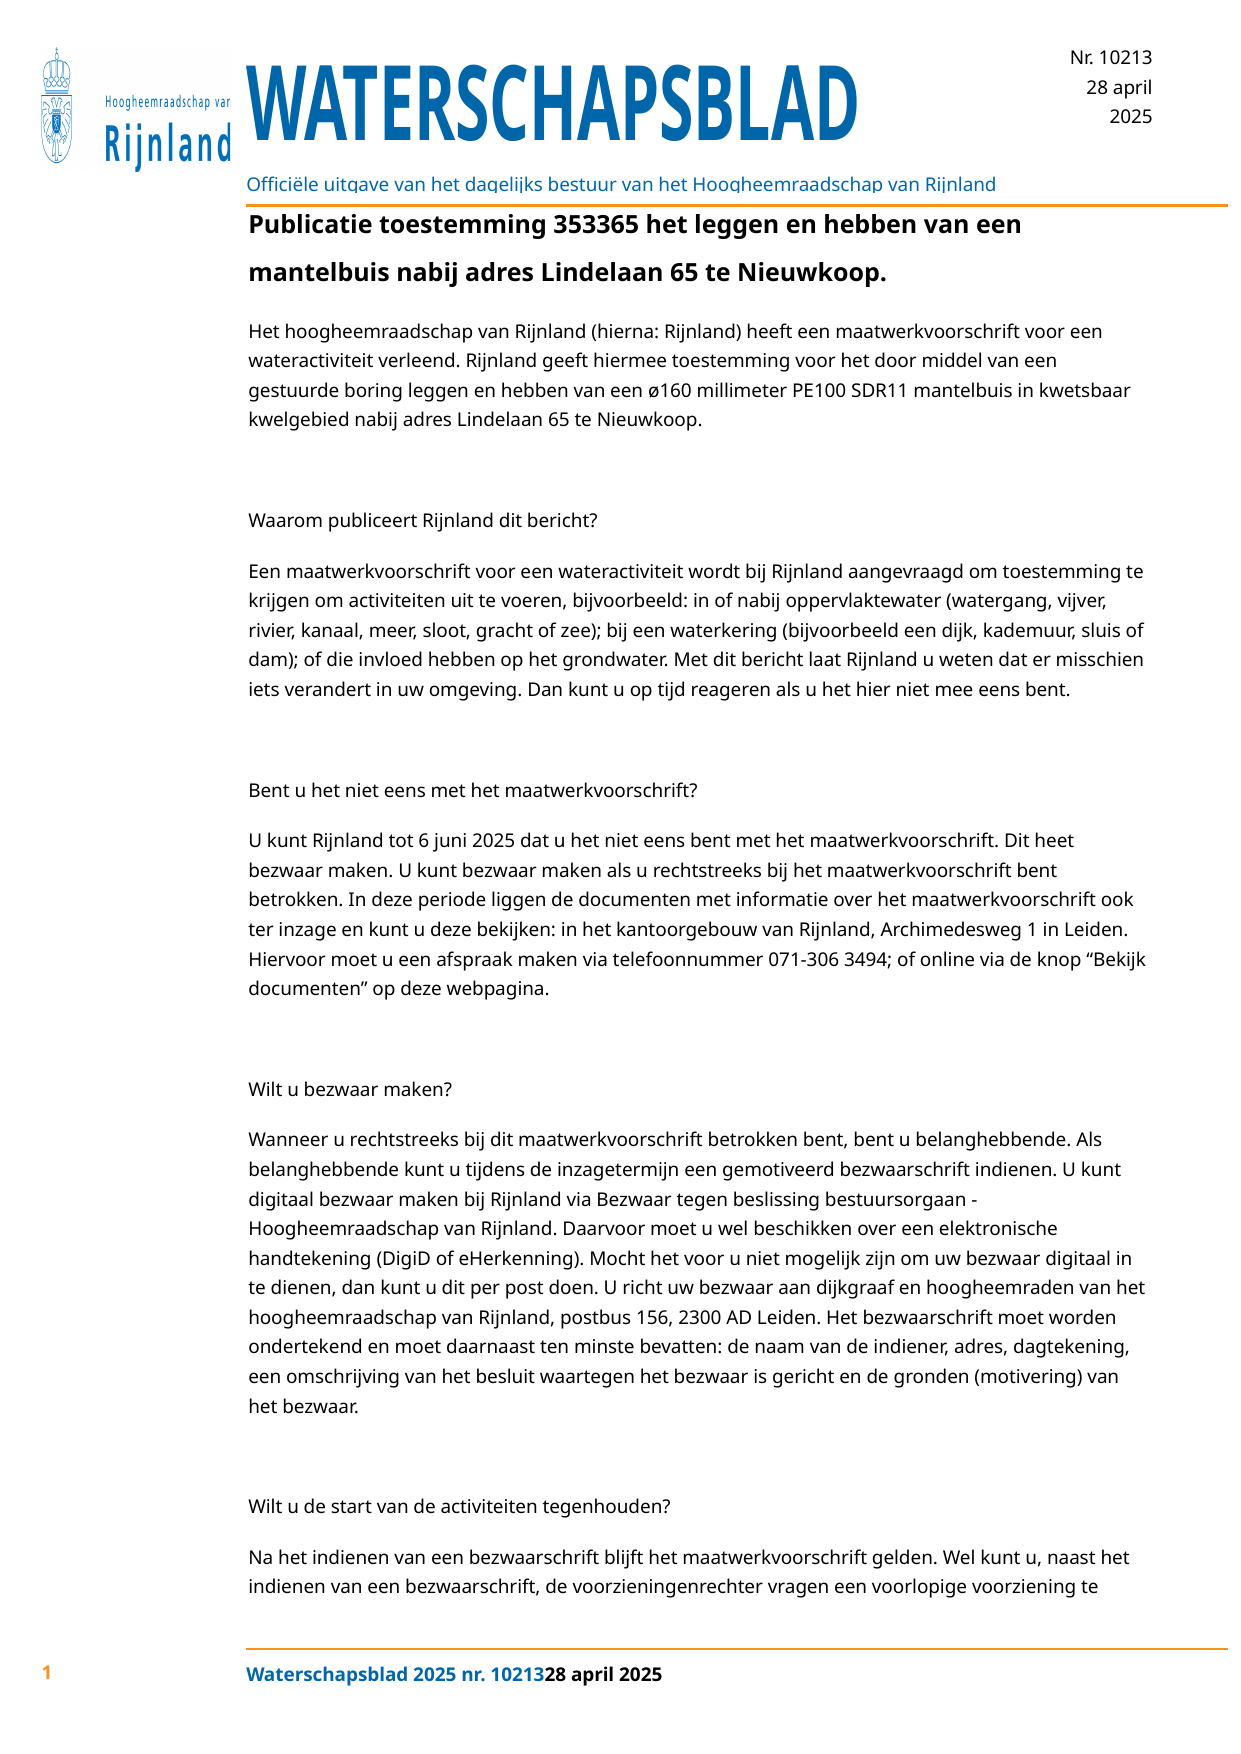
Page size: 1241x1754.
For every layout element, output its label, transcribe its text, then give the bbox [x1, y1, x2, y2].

text Wilt u bezwaar maken? [248, 1076, 1152, 1102]
text Het hoogheemraadschap van Rijnland (hierna: Rijnland) heeft een maatwerkvoorschrift voor een wateractiviteit verleend. Rijnland geeft hiermee toestemming voor het door middel van een gestuurde boring leggen en hebben van een ø160 millimeter PE100 SDR11 mantelbuis in kwetsbaar kwelgebied nabij adres Lindelaan 65 te Nieuwkoop. [248, 318, 1152, 432]
text Wanneer u rechtstreeks bij dit maatwerkvoorschrift betrokken bent, bent u belanghebbende. Als belanghebbende kunt u tijdens de inzagetermijn een gemotiveerd bezwaarschrift indienen. U kunt digitaal bezwaar maken bij Rijnland via Bezwaar tegen beslissing bestuursorgaan - Hoogheemraadschap van Rijnland. Daarvoor moet u wel beschikken over een elektronische handtekening (DigiD of eHerkenning). Mocht het voor u niet mogelijk zijn om uw bezwaar digitaal in te dienen, dan kunt u dit per post doen. U richt uw bezwaar aan dijkgraaf en hoogheemraden van het hoogheemraadschap van Rijnland, postbus 156, 2300 AD Leiden. Het bezwaarschrift moet worden ondertekend en moet daarnaast ten minste bevatten: de naam van de indiener, adres, dagtekening, een omschrijving van het besluit waartegen het bezwaar is gericht en de gronden (motivering) van het bezwaar. [248, 1127, 1152, 1419]
text Wilt u de start van de activiteiten tegenhouden? [248, 1494, 1152, 1519]
text Bent u het niet eens met het maatwerkvoorschrift? [248, 777, 1152, 803]
text Na het indienen van een bezwaarschrift blijft het maatwerkvoorschrift gelden. Wel kunt u, naast het indienen van een bezwaarschrift, de voorzieningenrechter vragen een voorlopige voorziening te [248, 1544, 1152, 1599]
text U kunt Rijnland tot 6 juni 2025 dat u het niet eens bent met het maatwerkvoorschrift. Dit heet bezwaar maken. U kunt bezwaar maken als u rechtstreeks bij het maatwerkvoorschrift bent betrokken. In deze periode liggen de documenten met informatie over het maatwerkvoorschrift ook ter inzage en kunt u deze bekijken: in het kantoorgebouw van Rijnland, Archimedesweg 1 in Leiden. Hiervoor moet u een afspraak maken via telefoonnummer 071-306 3494; of online via de knop “Bekijk documenten” op deze webpagina. [248, 827, 1152, 1001]
text Waarom publiceert Rijnland dit bericht? [248, 507, 1152, 533]
picture [41, 47, 231, 172]
text Een maatwerkvoorschrift voor een wateractiviteit wordt bij Rijnland aangevraagd om toestemming te krijgen om activiteiten uit te voeren, bijvoorbeeld: in of nabij oppervlaktewater (watergang, vijver, rivier, kanaal, meer, sloot, gracht of zee); bij een waterkering (bijvoorbeeld een dijk, kademuur, sluis of dam); of die invloed hebben op het grondwater. Met dit bericht laat Rijnland u weten dat er misschien iets verandert in uw omgeving. Dan kunt u op tijd reageren als u het hier niet mee eens bent. [248, 558, 1152, 702]
text Publicatie toestemming 353365 het leggen en hebben van een mantelbuis nabij adres Lindelaan 65 te Nieuwkoop. [248, 207, 1152, 288]
